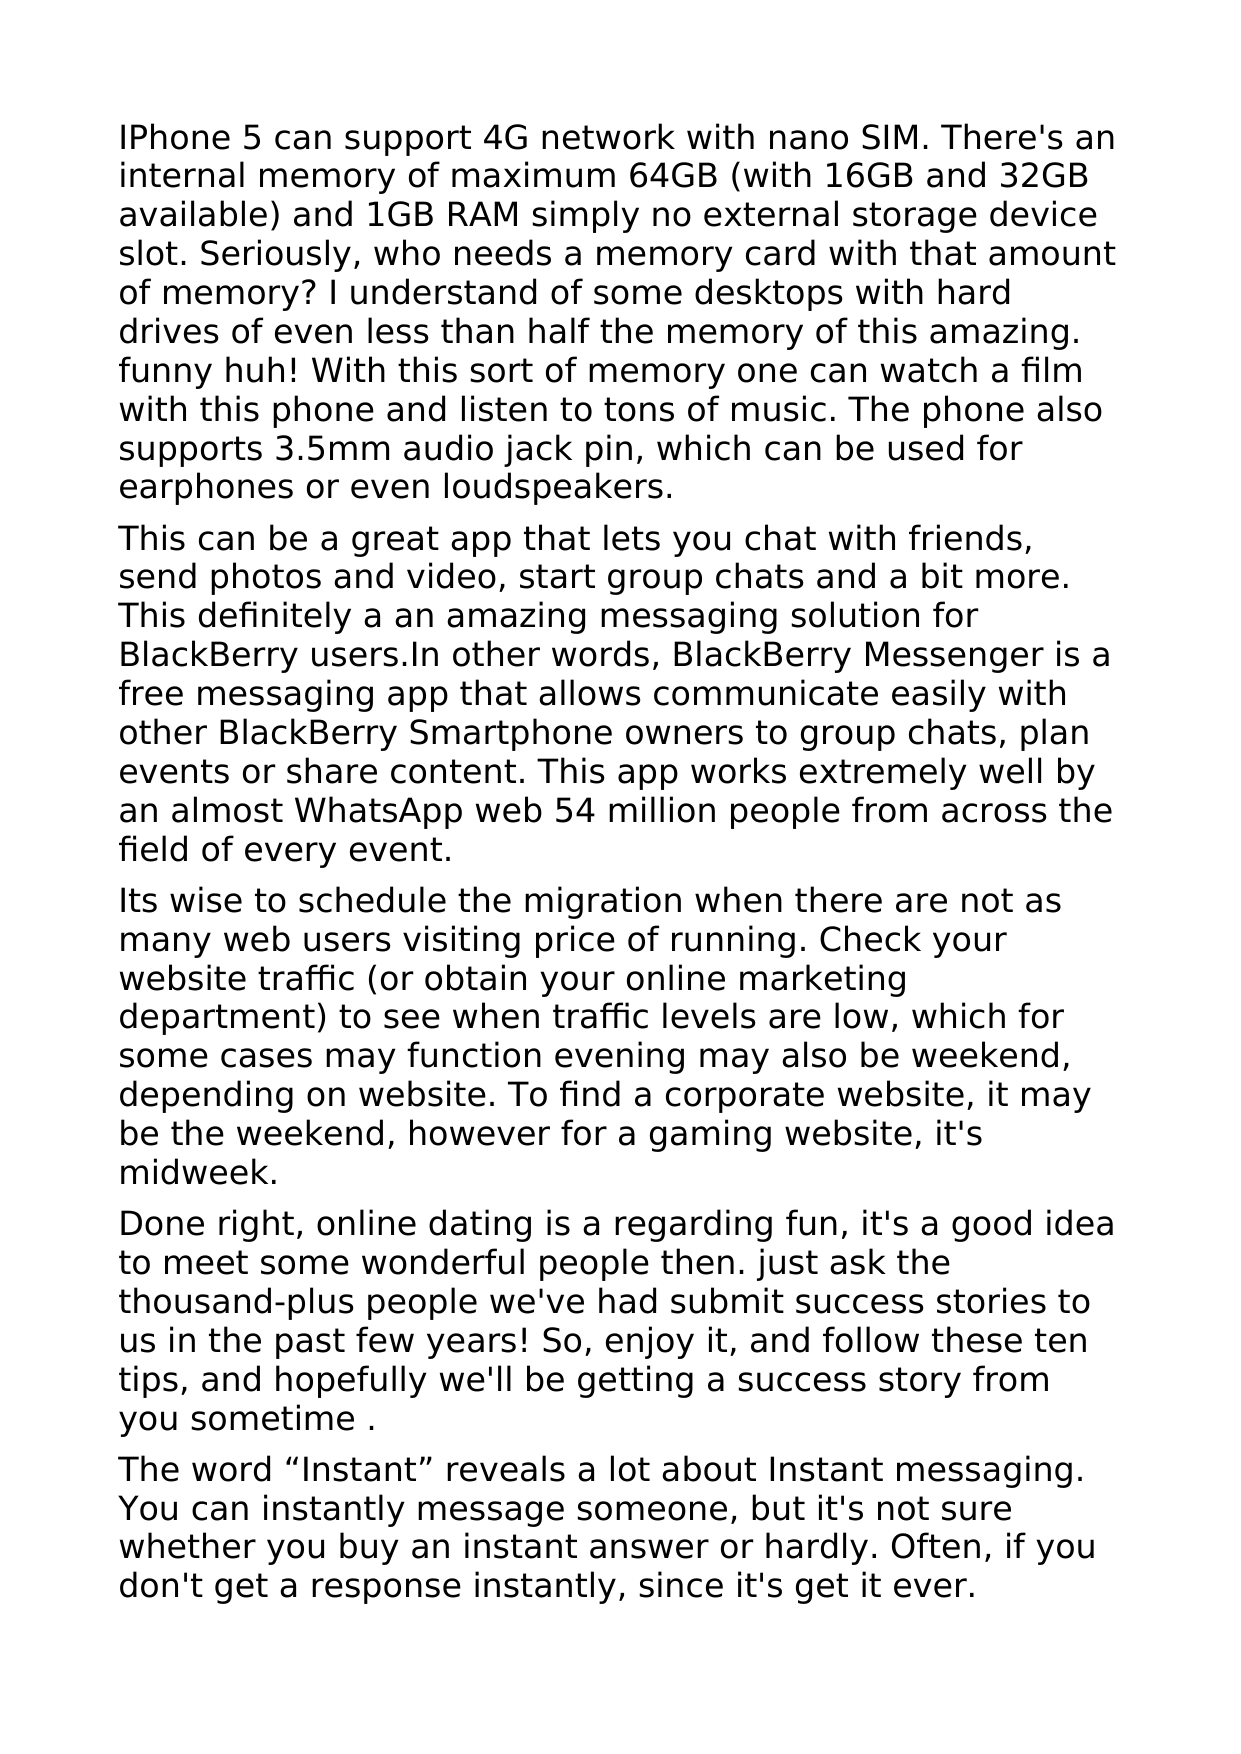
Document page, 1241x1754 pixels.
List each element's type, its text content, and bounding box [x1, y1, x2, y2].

text This can be a great app that lets you chat with friends, send photos and video, start group chats and a bit more. This definitely a an amazing messaging solution for BlackBerry users.In other words, BlackBerry Messenger is a free messaging app that allows communicate easily with other BlackBerry Smartphone owners to group chats, plan events or share content. This app works extremely well by an almost WhatsApp web 54 million people from across the field of every event. [118, 519, 1122, 869]
text Its wise to schedule the migration when there are not as many web users visiting price of running. Check your website traffic (or obtain your online marketing department) to see when traffic levels are low, which for some cases may function evening may also be weekend, depending on website. To find a corporate website, it may be the weekend, however for a gaming website, it's midweek. [118, 881, 1122, 1192]
text Done right, online dating is a regarding fun, it's a good idea to meet some wonderful people then. just ask the thousand-plus people we've had submit success stories to us in the past few years! So, enjoy it, and follow these ten tips, and hopefully we'll be getting a success story from you sometime . [118, 1205, 1122, 1438]
text The word “Instant” reveals a lot about Instant messaging. You can instantly message someone, but it's not sure whether you buy an instant answer or hardly. Often, if you don't get a response instantly, since it's get it ever. [118, 1450, 1122, 1606]
text IPhone 5 can support 4G network with nano SIM. There's an internal memory of maximum 64GB (with 16GB and 32GB available) and 1GB RAM simply no external storage device slot. Seriously, who needs a memory card with that amount of memory? I understand of some desktops with hard drives of even less than half the memory of this amazing. funny huh! With this sort of memory one can watch a film with this phone and listen to tons of music. The phone also supports 3.5mm audio jack pin, which can be used for earphones or even loudspeakers. [118, 118, 1122, 507]
